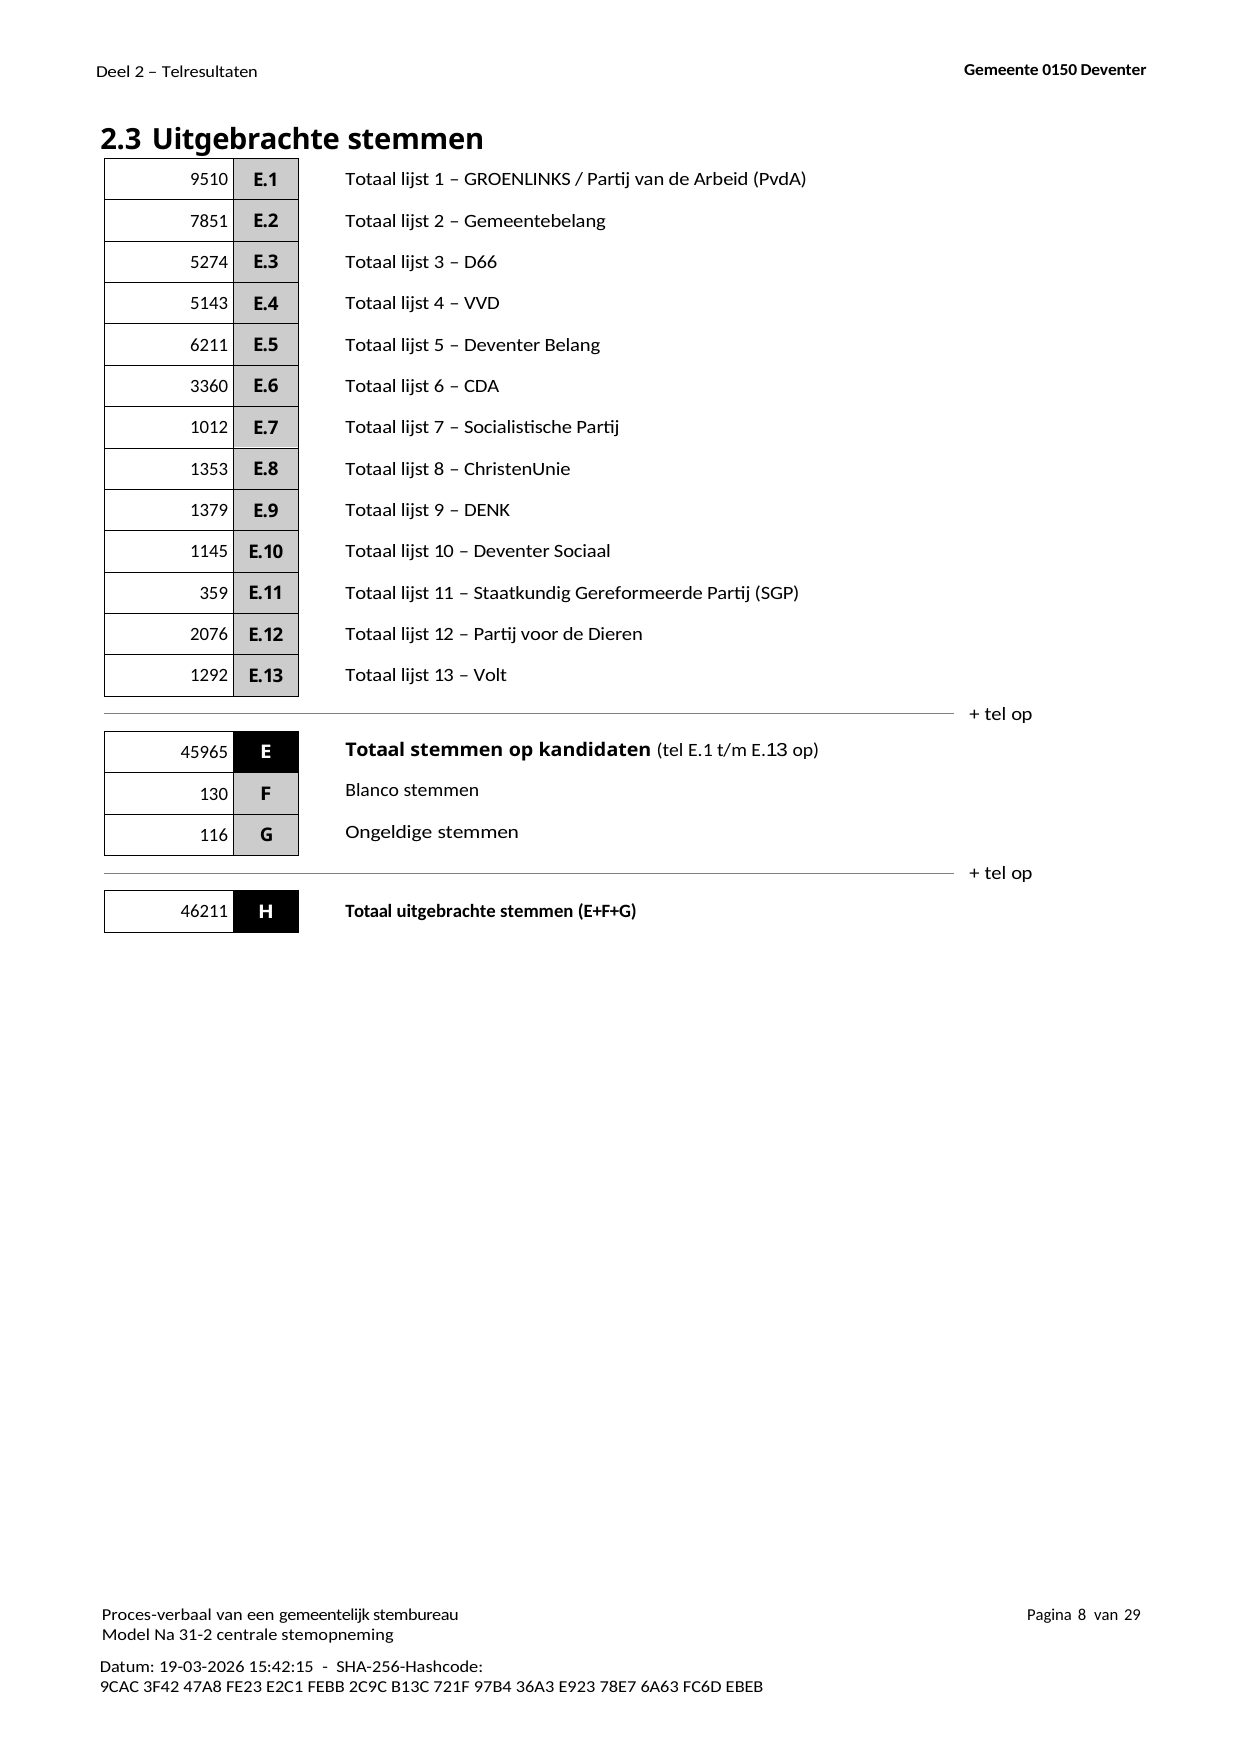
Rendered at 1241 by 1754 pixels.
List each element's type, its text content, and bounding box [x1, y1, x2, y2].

table_cell [954, 282, 1084, 323]
table_cell 46211 [105, 891, 233, 932]
table_cell Totaal lijst 7 – Socialistische Partij [340, 406, 954, 447]
table_cell 1353 [105, 449, 233, 489]
table_cell [299, 654, 339, 696]
table_cell Totaal stemmen op kandidaten (tel E.1 t/m E.13 op) [340, 731, 954, 772]
table_cell [299, 696, 339, 713]
table_cell [340, 714, 954, 731]
table_cell Totaal lijst 11 – Staatkundig Gereformeerde Partij (SGP) [340, 571, 954, 613]
table_cell [137, 856, 169, 873]
table_cell [201, 714, 234, 731]
table_cell E.2 [234, 200, 298, 241]
table_cell + tel op [954, 855, 1084, 890]
table_cell E.12 [234, 614, 298, 654]
table_cell [954, 613, 1084, 654]
table_cell F [234, 773, 298, 814]
table_cell Totaal uitgebrachte stemmen (E+F+G) [340, 890, 954, 932]
table_cell 116 [105, 815, 233, 855]
table_cell [954, 571, 1084, 613]
table_cell [954, 199, 1084, 241]
table_cell Totaal lijst 10 – Deventer Sociaal [340, 530, 954, 571]
table_cell Totaal lijst 13 – Volt [340, 654, 954, 696]
table_cell Totaal lijst 8 – ChristenUnie [340, 448, 954, 489]
table_cell [104, 874, 137, 890]
table_cell [234, 697, 299, 713]
table_cell [201, 856, 234, 873]
table_cell 1012 [105, 407, 233, 447]
table_cell 1292 [105, 655, 233, 696]
table_cell [954, 323, 1084, 365]
table_cell [954, 890, 1084, 932]
table_cell Totaal lijst 6 – CDA [340, 365, 954, 406]
table_cell 45965 [105, 732, 233, 772]
table_cell E.9 [234, 490, 298, 530]
table_cell Totaal lijst 12 – Partij voor de Dieren [340, 613, 954, 654]
table_header [954, 158, 1084, 199]
table_cell E.11 [234, 573, 298, 613]
table_cell [299, 890, 339, 932]
table_cell [137, 714, 169, 731]
table_cell [299, 714, 339, 731]
table_header E.1 [234, 159, 298, 199]
table_cell Totaal lijst 3 – D66 [340, 241, 954, 282]
table_cell [299, 241, 339, 282]
table_cell 3360 [105, 366, 233, 406]
table_cell [234, 874, 299, 890]
table_cell E.6 [234, 366, 298, 406]
table_cell [299, 731, 339, 772]
table_cell [299, 874, 339, 890]
table_cell 359 [105, 573, 233, 613]
table_cell 130 [105, 773, 233, 814]
table_cell [104, 714, 137, 731]
table_cell E.13 [234, 655, 298, 696]
table_cell [299, 282, 339, 323]
table_cell [137, 697, 169, 713]
table_cell [234, 856, 299, 873]
list Uitgebrachte stemmen [100, 118, 1146, 158]
table_cell Totaal lijst 4 – VVD [340, 282, 954, 323]
table_cell 5274 [105, 242, 233, 282]
table_cell [340, 696, 954, 713]
table_cell [954, 406, 1084, 447]
table_cell H [234, 891, 298, 932]
table_cell [340, 855, 954, 873]
table_cell Totaal lijst 5 – Deventer Belang [340, 323, 954, 365]
table_cell [299, 448, 339, 489]
table_cell Ongeldige stemmen [340, 814, 954, 855]
table_cell [954, 772, 1084, 814]
table_cell 7851 [105, 200, 233, 241]
table_cell + tel op [954, 696, 1084, 731]
table_cell E.5 [234, 324, 298, 365]
table_cell 2076 [105, 614, 233, 654]
table_cell [169, 714, 201, 731]
table_cell [954, 448, 1084, 489]
table_cell Totaal lijst 9 – DENK [340, 489, 954, 530]
table_cell Totaal lijst 2 – Gemeentebelang [340, 199, 954, 241]
table_cell 1379 [105, 490, 233, 530]
table_cell [234, 714, 299, 731]
table_cell [954, 654, 1084, 696]
table_cell [299, 199, 339, 241]
table_cell [340, 874, 954, 890]
table_cell [299, 613, 339, 654]
table_cell [104, 697, 137, 713]
table_cell [299, 571, 339, 613]
table_cell [299, 406, 339, 447]
table_cell E.8 [234, 449, 298, 489]
table_cell E.4 [234, 283, 298, 323]
table_cell E.10 [234, 531, 298, 571]
table_cell [299, 323, 339, 365]
table_cell [104, 856, 137, 873]
table_header 9510 [105, 159, 233, 199]
table_header [299, 158, 339, 199]
table_cell [299, 365, 339, 406]
table_cell [954, 530, 1084, 571]
table_cell 1145 [105, 531, 233, 571]
table_cell [137, 874, 169, 890]
table_cell 5143 [105, 283, 233, 323]
table_cell 6211 [105, 324, 233, 365]
table_cell [954, 365, 1084, 406]
table_cell E.3 [234, 242, 298, 282]
table_header Totaal lijst 1 – GROENLINKS / Partij van de Arbeid (PvdA) [340, 158, 954, 199]
table_cell E.7 [234, 407, 298, 447]
table_cell [954, 241, 1084, 282]
table_cell [201, 874, 234, 890]
table_cell [954, 489, 1084, 530]
table_cell [954, 731, 1084, 772]
table_cell [299, 855, 339, 873]
table_cell E [234, 732, 298, 772]
table_cell [954, 814, 1084, 855]
table_cell [169, 697, 201, 713]
table_cell [299, 772, 339, 814]
table_cell [169, 856, 201, 873]
table_cell G [234, 815, 298, 855]
table_cell [201, 697, 234, 713]
table_cell [299, 530, 339, 571]
table_cell [299, 489, 339, 530]
table_cell Blanco stemmen [340, 772, 954, 814]
table_cell [169, 874, 201, 890]
table_cell [299, 814, 339, 855]
